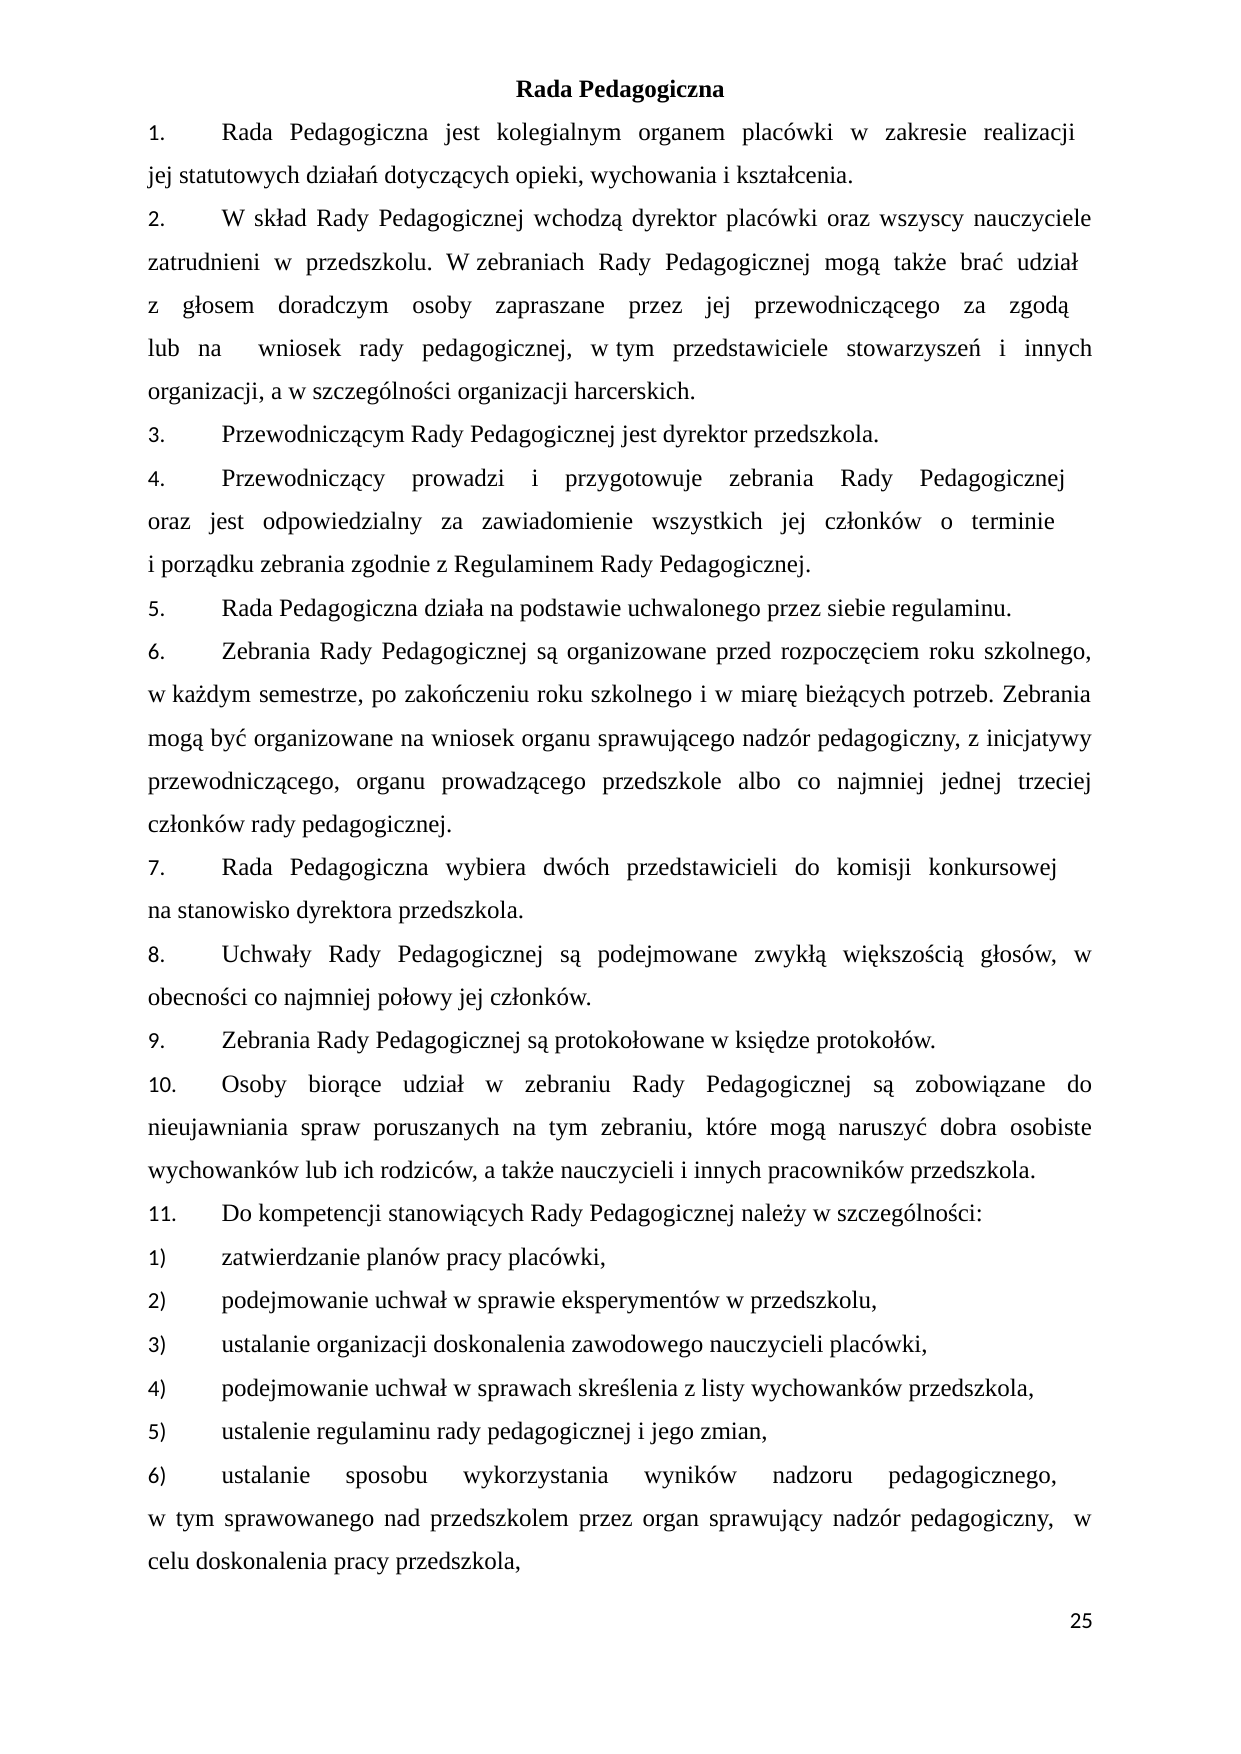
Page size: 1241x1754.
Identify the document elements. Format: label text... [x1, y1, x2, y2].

list ustalanie sposobu wykorzystania wyników nadzoru pedagogicznego, w tym sprawowanego nad przedszkolem przez organ sprawujący nadzór pedagogiczny, w celu doskonalenia pracy przedszkola, [148, 1460, 1093, 1575]
list Zebrania Rady Pedagogicznej są organizowane przed rozpoczęciem roku szkolnego, w każdym semestrze, po zakończeniu roku szkolnego i w miarę bieżących potrzeb. Zebrania mogą być organizowane na wniosek organu sprawującego nadzór pedagogiczny, z inicjatywy przewodniczącego, organu prowadzącego przedszkole albo co najmniej jednej trzeciej członków rady pedagogicznej. [148, 636, 1093, 838]
list ustalenie regulaminu rady pedagogicznej i jego zmian, [148, 1416, 1093, 1445]
list Rada Pedagogiczna jest kolegialnym organem placówki w zakresie realizacji jej statutowych działań dotyczących opieki, wychowania i kształcenia. [148, 117, 1093, 189]
text Rada Pedagogiczna [148, 74, 1093, 102]
list Rada Pedagogiczna działa na podstawie uchwalonego przez siebie regulaminu. [148, 593, 1093, 622]
list Uchwały Rady Pedagogicznej są podejmowane zwykłą większością głosów, w obecności co najmniej połowy jej członków. [148, 939, 1093, 1011]
list Przewodniczący prowadzi i przygotowuje zebrania Rady Pedagogicznej oraz jest odpowiedzialny za zawiadomienie wszystkich jej członków o terminie i porządku zebrania zgodnie z Regulaminem Rady Pedagogicznej. [148, 463, 1093, 578]
list Rada Pedagogiczna wybiera dwóch przedstawicieli do komisji konkursowej na stanowisko dyrektora przedszkola. [148, 852, 1093, 924]
list zatwierdzanie planów pracy placówki, [148, 1242, 1093, 1271]
list Osoby biorące udział w zebraniu Rady Pedagogicznej są zobowiązane do nieujawniania spraw poruszanych na tym zebraniu, które mogą naruszyć dobra osobiste wychowanków lub ich rodziców, a także nauczycieli i innych pracowników przedszkola. [148, 1069, 1093, 1184]
list Do kompetencji stanowiących Rady Pedagogicznej należy w szczególności: [148, 1198, 1093, 1227]
list podejmowanie uchwał w sprawach skreślenia z listy wychowanków przedszkola, [148, 1373, 1093, 1402]
list Zebrania Rady Pedagogicznej są protokołowane w księdze protokołów. [148, 1025, 1093, 1054]
list podejmowanie uchwał w sprawie eksperymentów w przedszkolu, [148, 1286, 1093, 1314]
list Przewodniczącym Rady Pedagogicznej jest dyrektor przedszkola. [148, 419, 1093, 448]
list ustalanie organizacji doskonalenia zawodowego nauczycieli placówki, [148, 1329, 1093, 1358]
list W skład Rady Pedagogicznej wchodzą dyrektor placówki oraz wszyscy nauczyciele zatrudnieni w przedszkolu. W zebraniach Rady Pedagogicznej mogą także brać udział z głosem doradczym osoby zapraszane przez jej przewodniczącego za zgodą lub na wniosek rady pedagogicznej, w tym przedstawiciele stowarzyszeń i innych organizacji, a w szczególności organizacji harcerskich. [148, 203, 1093, 405]
